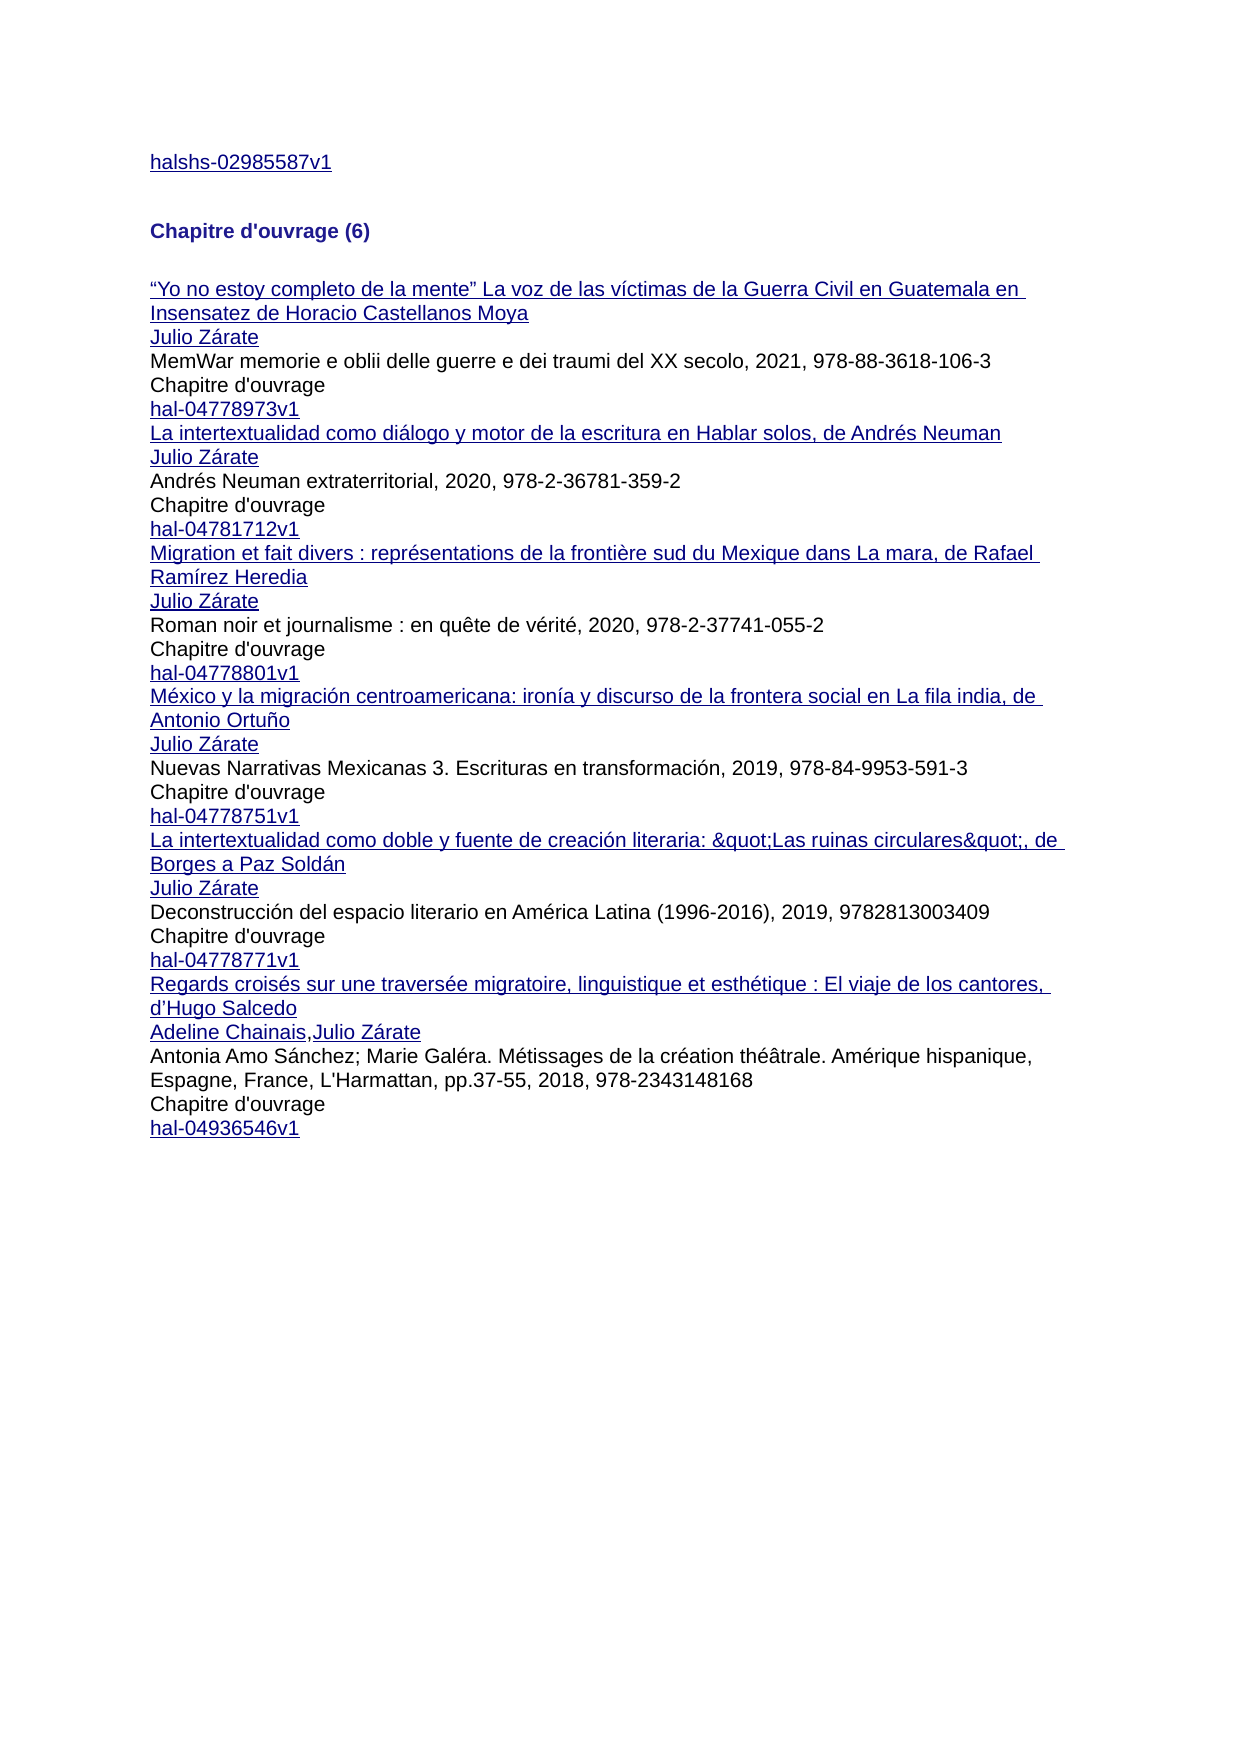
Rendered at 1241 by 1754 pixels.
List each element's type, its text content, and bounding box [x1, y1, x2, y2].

table_cell Regards croisés sur une traversée migratoire, linguistique et esthétique : El viaje de los cantores, d’Hugo Salcedo Adeline Chainais,Julio Zárate Antonia Amo Sánchez; Marie Galéra. Métissages de la création théâtrale. Amérique hispanique, Espagne, France, L'Harmattan, pp.37-55, 2018, 978-2343148168 Chapitre d'ouvrage hal-04936546v1 [150, 972, 1090, 1139]
subtitle Chapitre d'ouvrage (6) [150, 219, 1090, 243]
table_cell halshs-02985587v1 [150, 150, 1090, 174]
table_cell La intertextualidad como doble y fuente de creación literaria: &quot;Las ruinas circulares&quot;, de Borges a Paz Soldán Julio Zárate Deconstrucción del espacio literario en América Latina (1996-2016), 2019, 9782813003409 Chapitre d'ouvrage hal-04778771v1 [150, 828, 1090, 972]
table_cell Migration et fait divers : représentations de la frontière sud du Mexique dans La mara, de Rafael Ramírez Heredia Julio Zárate Roman noir et journalisme : en quête de vérité, 2020, 978-2-37741-055-2 Chapitre d'ouvrage hal-04778801v1 [150, 541, 1090, 684]
table_cell La intertextualidad como diálogo y motor de la escritura en Hablar solos, de Andrés Neuman Julio Zárate Andrés Neuman extraterritorial, 2020, 978-2-36781-359-2 Chapitre d'ouvrage hal-04781712v1 [150, 421, 1090, 541]
table_header “Yo no estoy completo de la mente” La voz de las víctimas de la Guerra Civil en Guatemala en Insensatez de Horacio Castellanos Moya Julio Zárate MemWar memorie e oblii delle guerre e dei traumi del XX secolo, 2021, 978-88-3618-106-3 Chapitre d'ouvrage hal-04778973v1 [150, 277, 1090, 421]
table_cell México y la migración centroamericana: ironía y discurso de la frontera social en La fila india, de Antonio Ortuño Julio Zárate Nuevas Narrativas Mexicanas 3. Escrituras en transformación, 2019, 978-84-9953-591-3 Chapitre d'ouvrage hal-04778751v1 [150, 684, 1090, 828]
